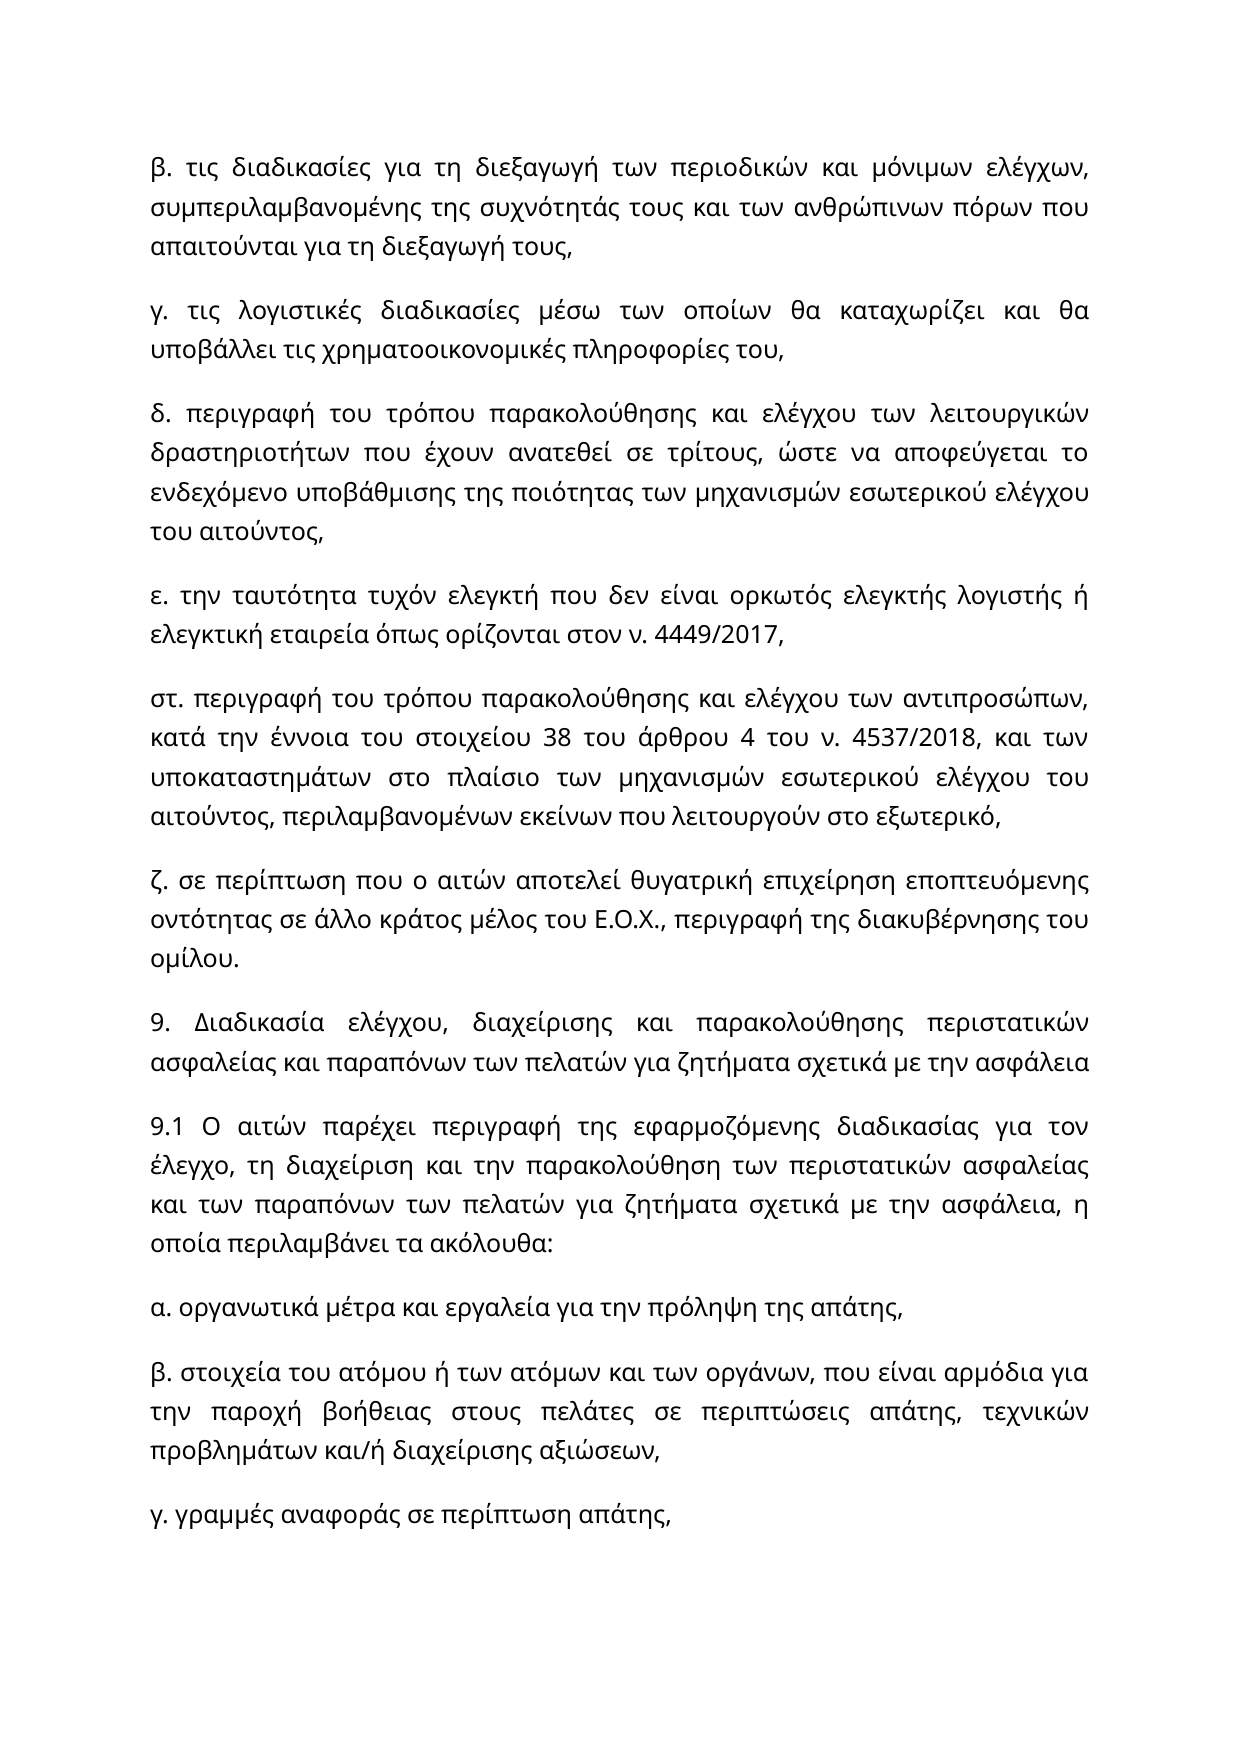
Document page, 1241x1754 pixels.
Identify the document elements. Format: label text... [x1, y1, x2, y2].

text β. στοιχεία του ατόμου ή των ατόμων και των οργάνων, που είναι αρμόδια για την παροχή βοήθειας στους πελάτες σε περιπτώσεις απάτης, τεχνικών προβλημάτων και/ή διαχείρισης αξιώσεων, [150, 1354, 1090, 1467]
text β. τις διαδικασίες για τη διεξαγωγή των περιοδικών και μόνιμων ελέγχων, συμπεριλαμβανομένης της συχνότητάς τους και των ανθρώπινων πόρων που απαιτούνται για τη διεξαγωγή τους, [150, 150, 1090, 262]
text α. οργανωτικά μέτρα και εργαλεία για την πρόληψη της απάτης, [150, 1290, 1090, 1324]
text στ. περιγραφή του τρόπου παρακολούθησης και ελέγχου των αντιπροσώπων, κατά την έννοια του στοιχείου 38 του άρθρου 4 του ν. 4537/2018, και των υποκαταστημάτων στο πλαίσιο των μηχανισμών εσωτερικού ελέγχου του αιτούντος, περιλαμβανομένων εκείνων που λειτουργούν στο εξωτερικό, [150, 681, 1090, 832]
text ζ. σε περίπτωση που ο αιτών αποτελεί θυγατρική επιχείρηση εποπτευόμενης οντότητας σε άλλο κράτος μέλος του Ε.Ο.Χ., περιγραφή της διακυβέρνησης του ομίλου. [150, 862, 1090, 975]
text 9.1 Ο αιτών παρέχει περιγραφή της εφαρμοζόμενης διαδικασίας για τον έλεγχο, τη διαχείριση και την παρακολούθηση των περιστατικών ασφαλείας και των παραπόνων των πελατών για ζητήματα σχετικά με την ασφάλεια, η οποία περιλαμβάνει τα ακόλουθα: [150, 1108, 1090, 1260]
text 9. Διαδικασία ελέγχου, διαχείρισης και παρακολούθησης περιστατικών ασφαλείας και παραπόνων των πελατών για ζητήματα σχετικά με την ασφάλεια [150, 1005, 1090, 1078]
text ε. την ταυτότητα τυχόν ελεγκτή που δεν είναι ορκωτός ελεγκτής λογιστής ή ελεγκτική εταιρεία όπως ορίζονται στον ν. 4449/2017, [150, 577, 1090, 651]
text γ. γραμμές αναφοράς σε περίπτωση απάτης, [150, 1497, 1090, 1531]
text γ. τις λογιστικές διαδικασίες μέσω των οποίων θα καταχωρίζει και θα υποβάλλει τις χρηματοοικονομικές πληροφορίες του, [150, 292, 1090, 366]
text δ. περιγραφή του τρόπου παρακολούθησης και ελέγχου των λειτουργικών δραστηριοτήτων που έχουν ανατεθεί σε τρίτους, ώστε να αποφεύγεται το ενδεχόμενο υποβάθμισης της ποιότητας των μηχανισμών εσωτερικού ελέγχου του αιτούντος, [150, 396, 1090, 547]
